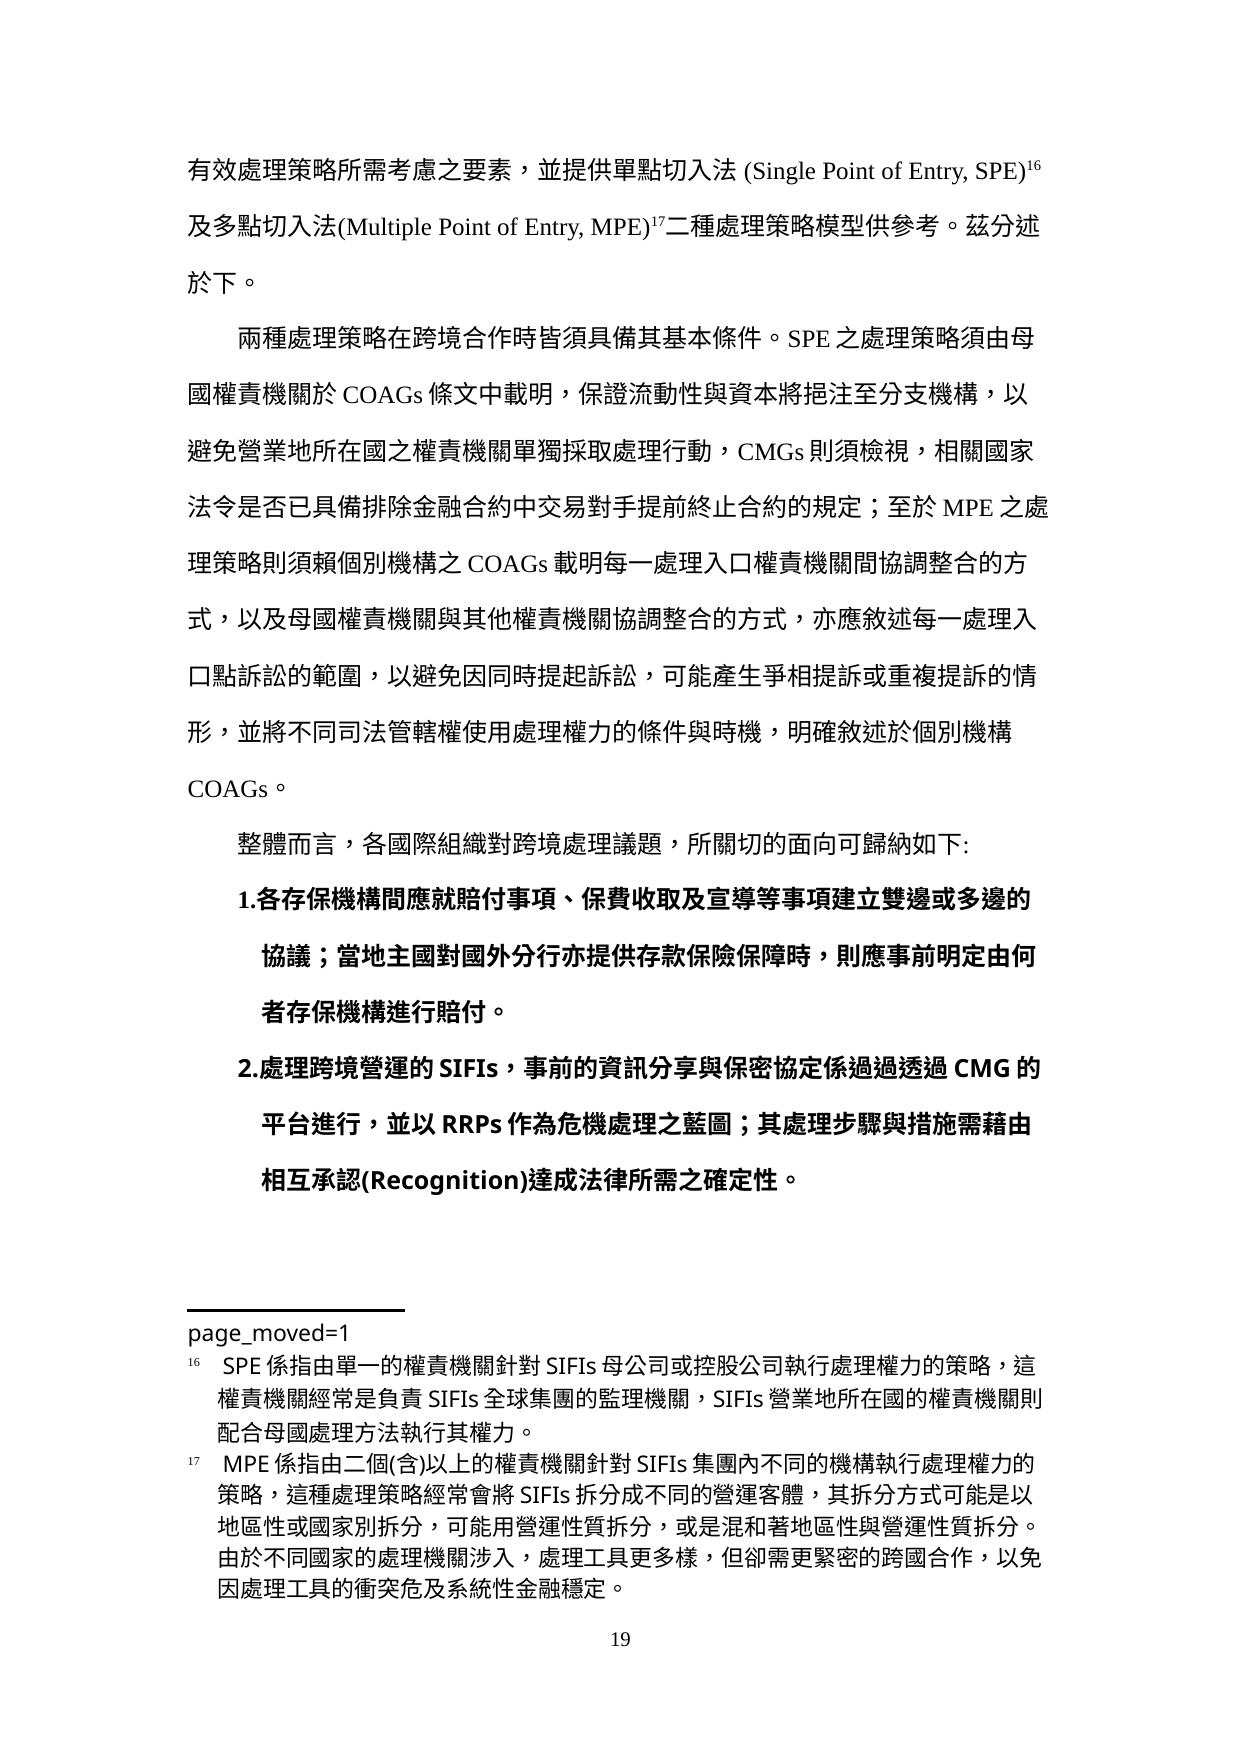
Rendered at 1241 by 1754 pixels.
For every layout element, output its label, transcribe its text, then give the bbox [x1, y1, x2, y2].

text 1.各存保機構間應就賠付事項、保費收取及宣導等事項建立雙邊或多邊的協議；當地主國對國外分行亦提供存款保險保障時，則應事前明定由何者存保機構進行賠付。 [237, 879, 1053, 1029]
text MPE係指由二個(含)以上的權責機關針對SIFIs集團內不同的機構執行處理權力的策略，這種處理策略經常會將SIFIs拆分成不同的營運客體，其拆分方式可能是以地區性或國家別拆分，可能用營運性質拆分，或是混和著地區性與營運性質拆分。由於不同國家的處理機關涉入，處理工具更多樣，但卻需更緊密的跨國合作，以免因處理工具的衝突危及系統性金融穩定。 [187, 1448, 1053, 1604]
text SPE係指由單一的權責機關針對SIFIs母公司或控股公司執行處理權力的策略，這權責機關經常是負責SIFIs全球集團的監理機關，SIFIs營業地所在國的權責機關則配合母國處理方法執行其權力。 [187, 1348, 1053, 1448]
text page_moved=1 [187, 1317, 1053, 1348]
text 2.處理跨境營運的SIFIs，事前的資訊分享與保密協定係過過透過CMG的平台進行，並以RRPs作為危機處理之藍圖；其處理步驟與措施需藉由相互承認(Recognition)達成法律所需之確定性。 [237, 1047, 1053, 1197]
text 兩種處理策略在跨境合作時皆須具備其基本條件。SPE之處理策略須由母國權責機關於COAGs條文中載明，保證流動性與資本將挹注至分支機構，以避免營業地所在國之權責機關單獨採取處理行動，CMGs則須檢視，相關國家法令是否已具備排除金融合約中交易對手提前終止合約的規定；至於MPE之處理策略則須賴個別機構之COAGs載明每一處理入口權責機關間協調整合的方式，以及母國權責機關與其他權責機關協調整合的方式，亦應敘述每一處理入口點訴訟的範圍，以避免因同時提起訴訟，可能產生爭相提訴或重複提訴的情形，並將不同司法管轄權使用處理權力的條件與時機，明確敘述於個別機構COAGs。 [187, 318, 1053, 806]
text FSB於2013年7月發佈「系統性重要金融機構之復原及處理規劃:研發有效處理策略準則(Recovery and Resolution Planning for Systemic Important Financial Institutions: Guidance on Developing Effective Resolution Strategies」，提供制定有效處理策略所需考慮之要素，並提供單點切入法 (Single Point of Entry, SPE)及多點切入法(Multiple Point of Entry, MPE)二種處理策略模型供參考。茲分述於下。 [187, 150, 1053, 300]
text 整體而言，各國際組織對跨境處理議題，所關切的面向可歸納如下: [187, 824, 1053, 861]
